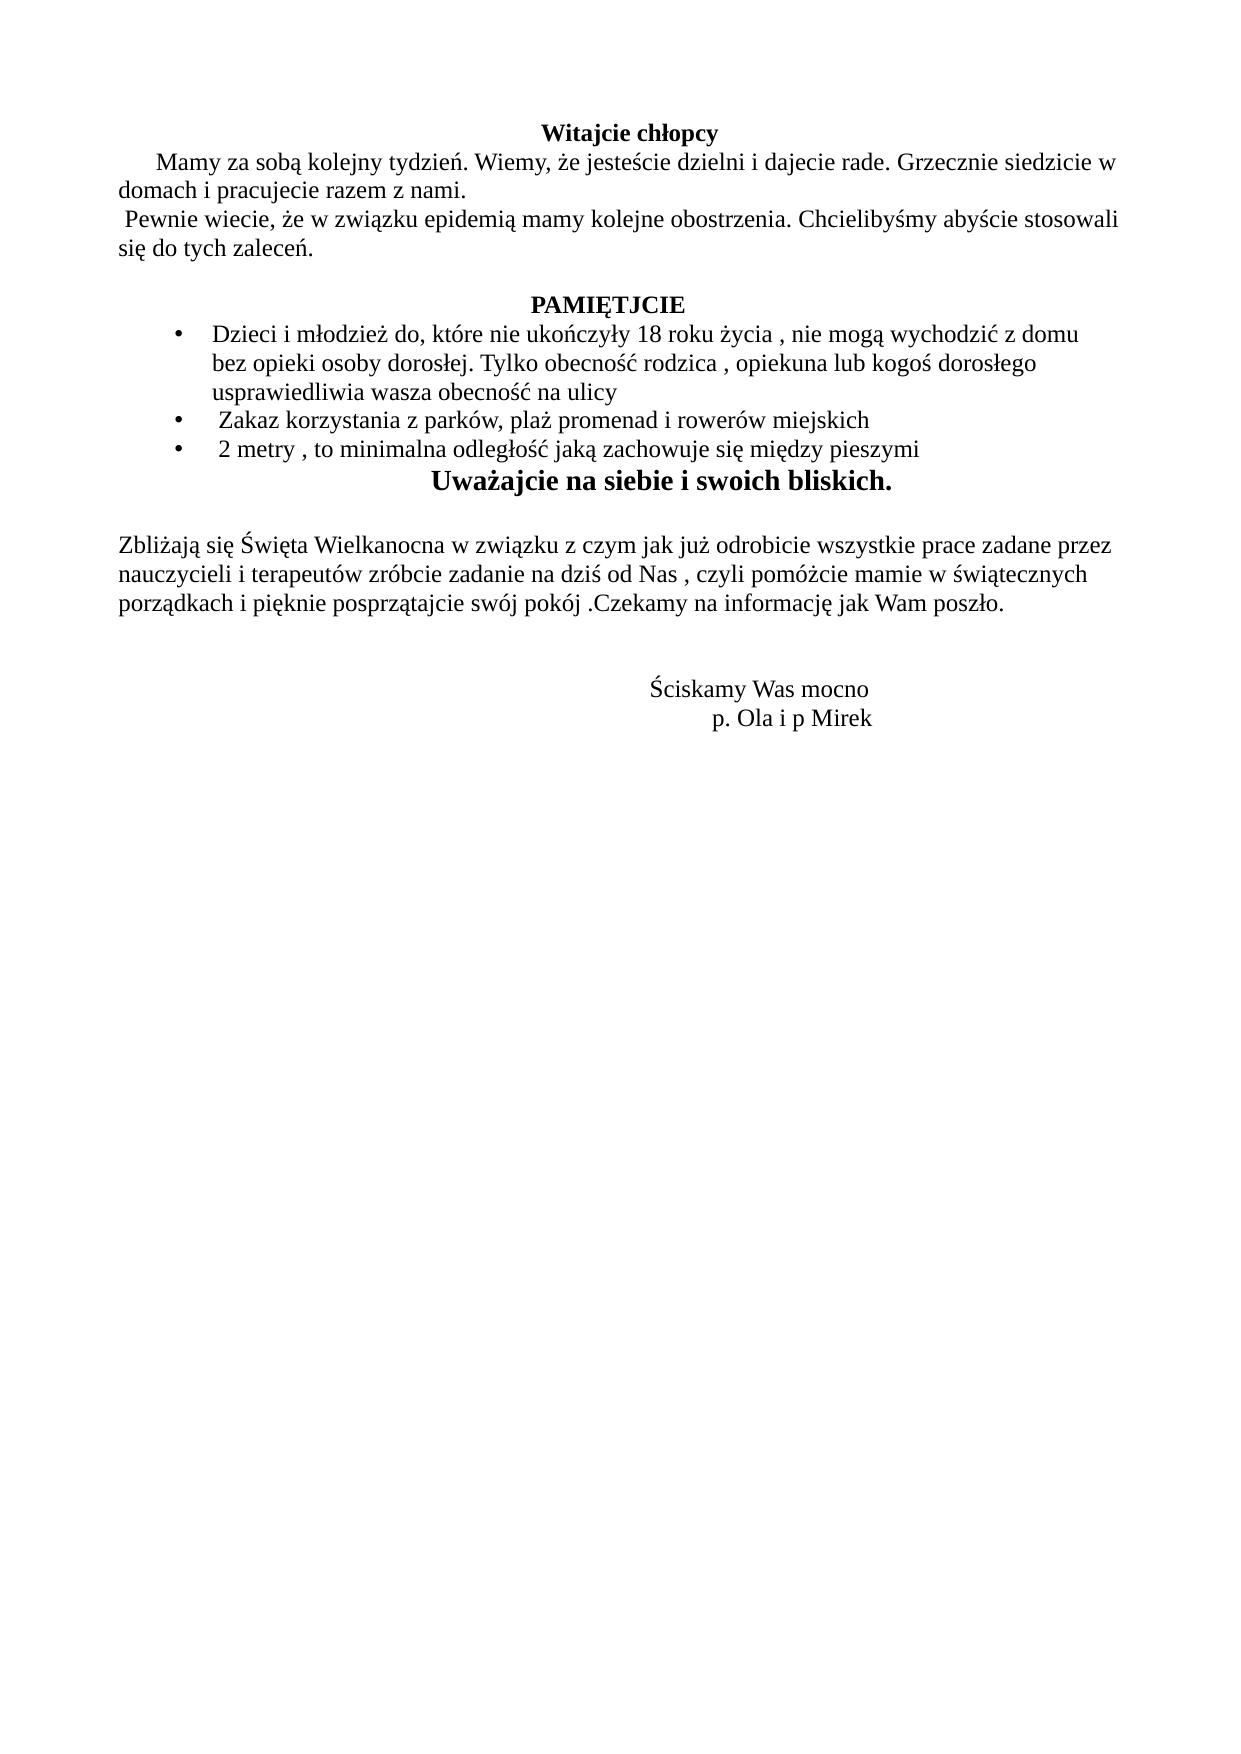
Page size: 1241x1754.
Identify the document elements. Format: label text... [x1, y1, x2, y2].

text Mamy za sobą kolejny tydzień. Wiemy, że jesteście dzielni i dajecie rade. Grzecznie siedzicie w domach i pracujecie razem z nami. [118, 147, 1122, 204]
text Ściskamy Was mocno [118, 674, 1122, 703]
text PAMIĘTJCIE [118, 291, 1122, 319]
list 2 metry , to minimalna odległość jaką zachowuje się między pieszymi [174, 434, 1122, 463]
list Dzieci i młodzież do, które nie ukończyły 18 roku życia , nie mogą wychodzić z domu bez opieki osoby dorosłej. Tylko obecność rodzica , opiekuna lub kogoś dorosłego usprawiedliwia wasza obecność na ulicy [174, 319, 1122, 406]
text Zbliżają się Święta Wielkanocna w związku z czym jak już odrobicie wszystkie prace zadane przez nauczycieli i terapeutów zróbcie zadanie na dziś od Nas , czyli pomóżcie mamie w świątecznych porządkach i pięknie posprzątajcie swój pokój .Czekamy na informację jak Wam poszło. [118, 530, 1122, 616]
text Witajcie chłopcy [118, 118, 1122, 147]
text Uważajcie na siebie i swoich bliskich. [118, 463, 1122, 497]
text Pewnie wiecie, że w związku epidemią mamy kolejne obostrzenia. Chcielibyśmy abyście stosowali się do tych zaleceń. [118, 204, 1122, 262]
text p. Ola i p Mirek [118, 703, 1122, 731]
list Zakaz korzystania z parków, plaż promenad i rowerów miejskich [174, 406, 1122, 434]
